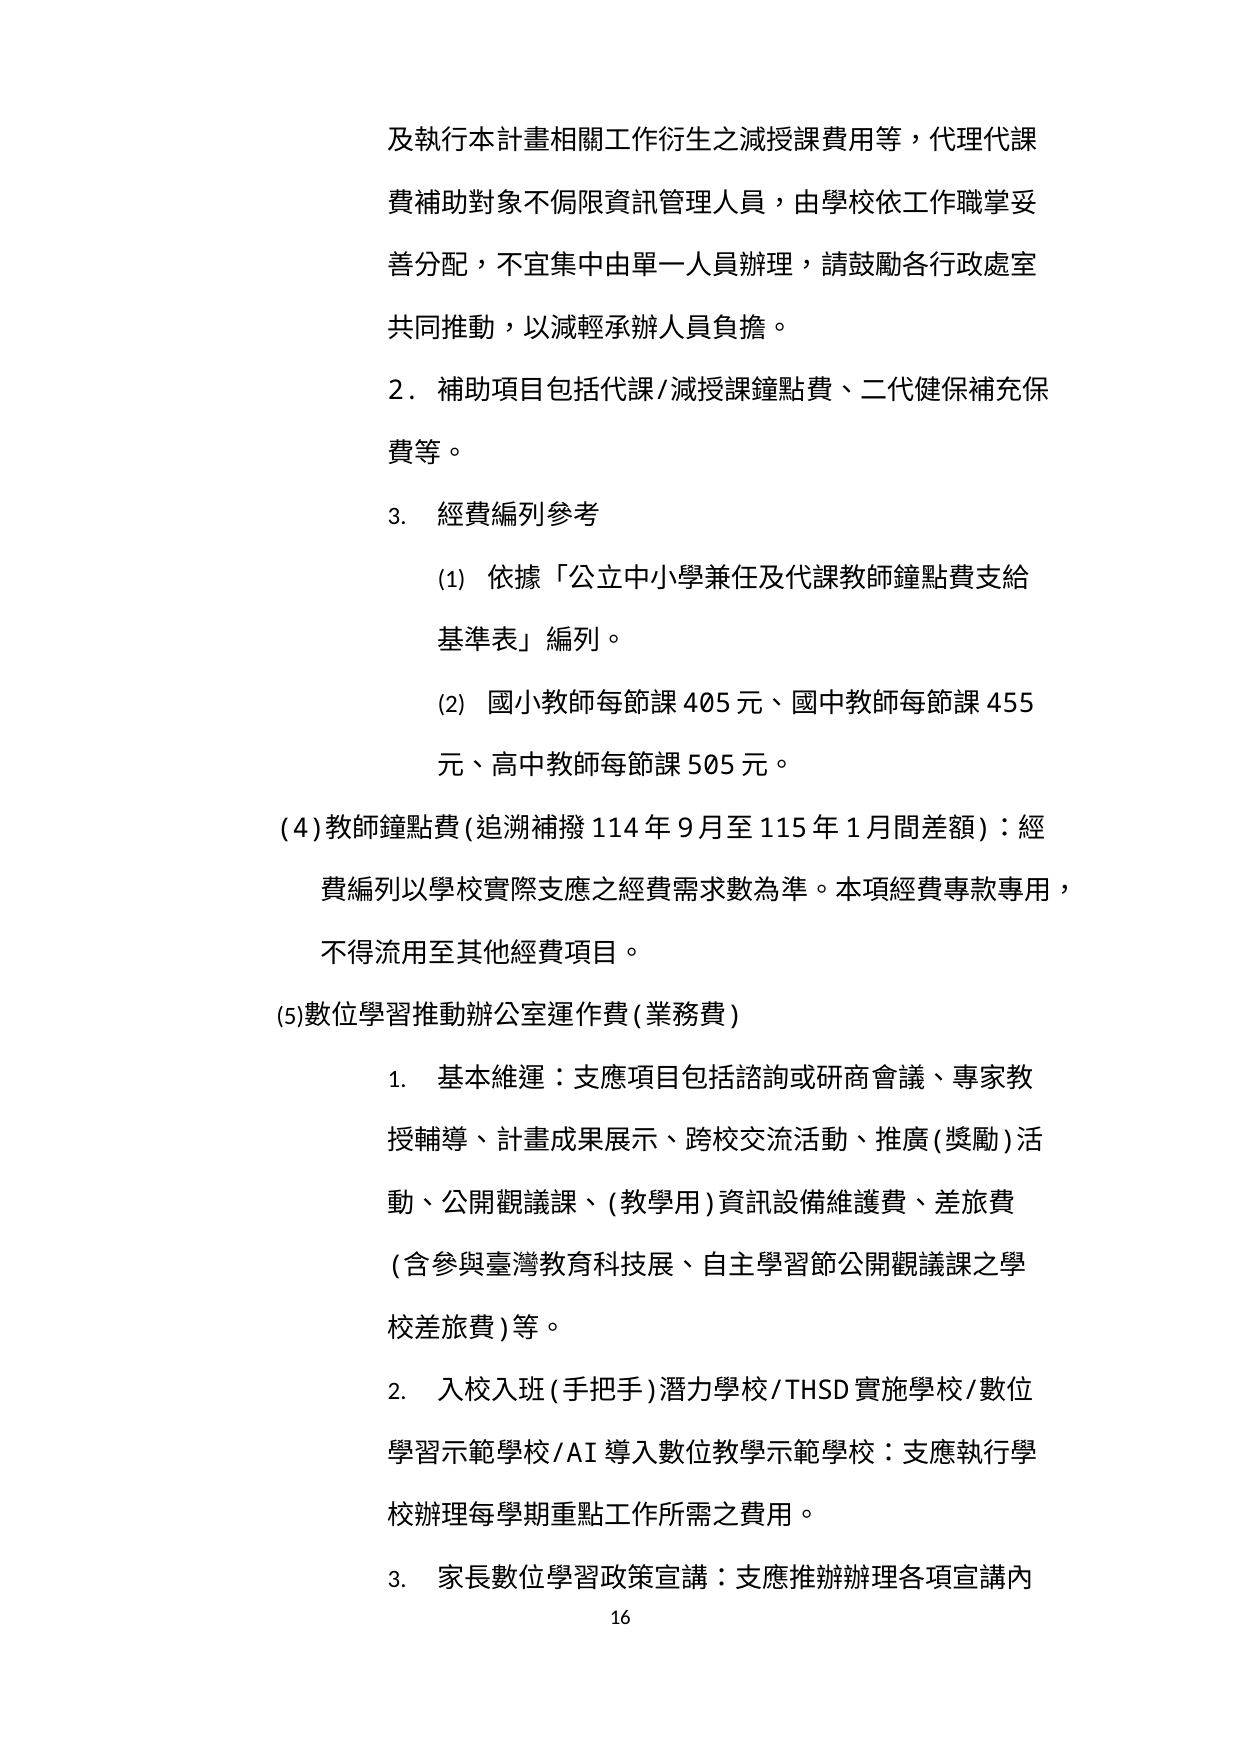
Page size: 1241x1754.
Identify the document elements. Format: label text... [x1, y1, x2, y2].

list 基本維運：支應項目包括諮詢或研商會議、專家教授輔導、計畫成果展示、跨校交流活動、推廣(獎勵)活動、公開觀議課、(教學用)資訊設備維護費、差旅費(含參與臺灣教育科技展、自主學習節公開觀議課之學校差旅費)等。 [387, 1034, 1053, 1346]
list 補助項目包括代課/減授課鐘點費、二代健保補充保費等。 [387, 346, 1053, 471]
list 入校入班(手把手)潛力學校/THSD實施學校/數位學習示範學校/AI導入數位教學示範學校：支應執行學校辦理每學期重點工作所需之費用。 [387, 1346, 1053, 1534]
list 數位學習推動辦公室運作費(業務費) [276, 971, 1053, 1034]
list 國小教師每節課405元、國中教師每節課455元、高中教師每節課505元。 [437, 659, 1053, 784]
list 家長數位學習政策宣講：支應推辦辦理各項宣講內 [387, 1534, 1053, 1596]
list 教師鐘點費(追溯補撥114年9月至115年1月間差額)：經費編列以學校實際支應之經費需求數為準。本項經費專款專用，不得流用至其他經費項目。 [276, 784, 1053, 971]
list 經費編列參考 [387, 471, 1053, 534]
list 及執行本計畫相關工作衍生之減授課費用等，代理代課費補助對象不侷限資訊管理人員，由學校依工作職掌妥善分配，不宜集中由單一人員辦理，請鼓勵各行政處室共同推動，以減輕承辦人員負擔。 [387, 96, 1053, 346]
list 依據「公立中小學兼任及代課教師鐘點費支給基準表」編列。 [437, 534, 1053, 659]
